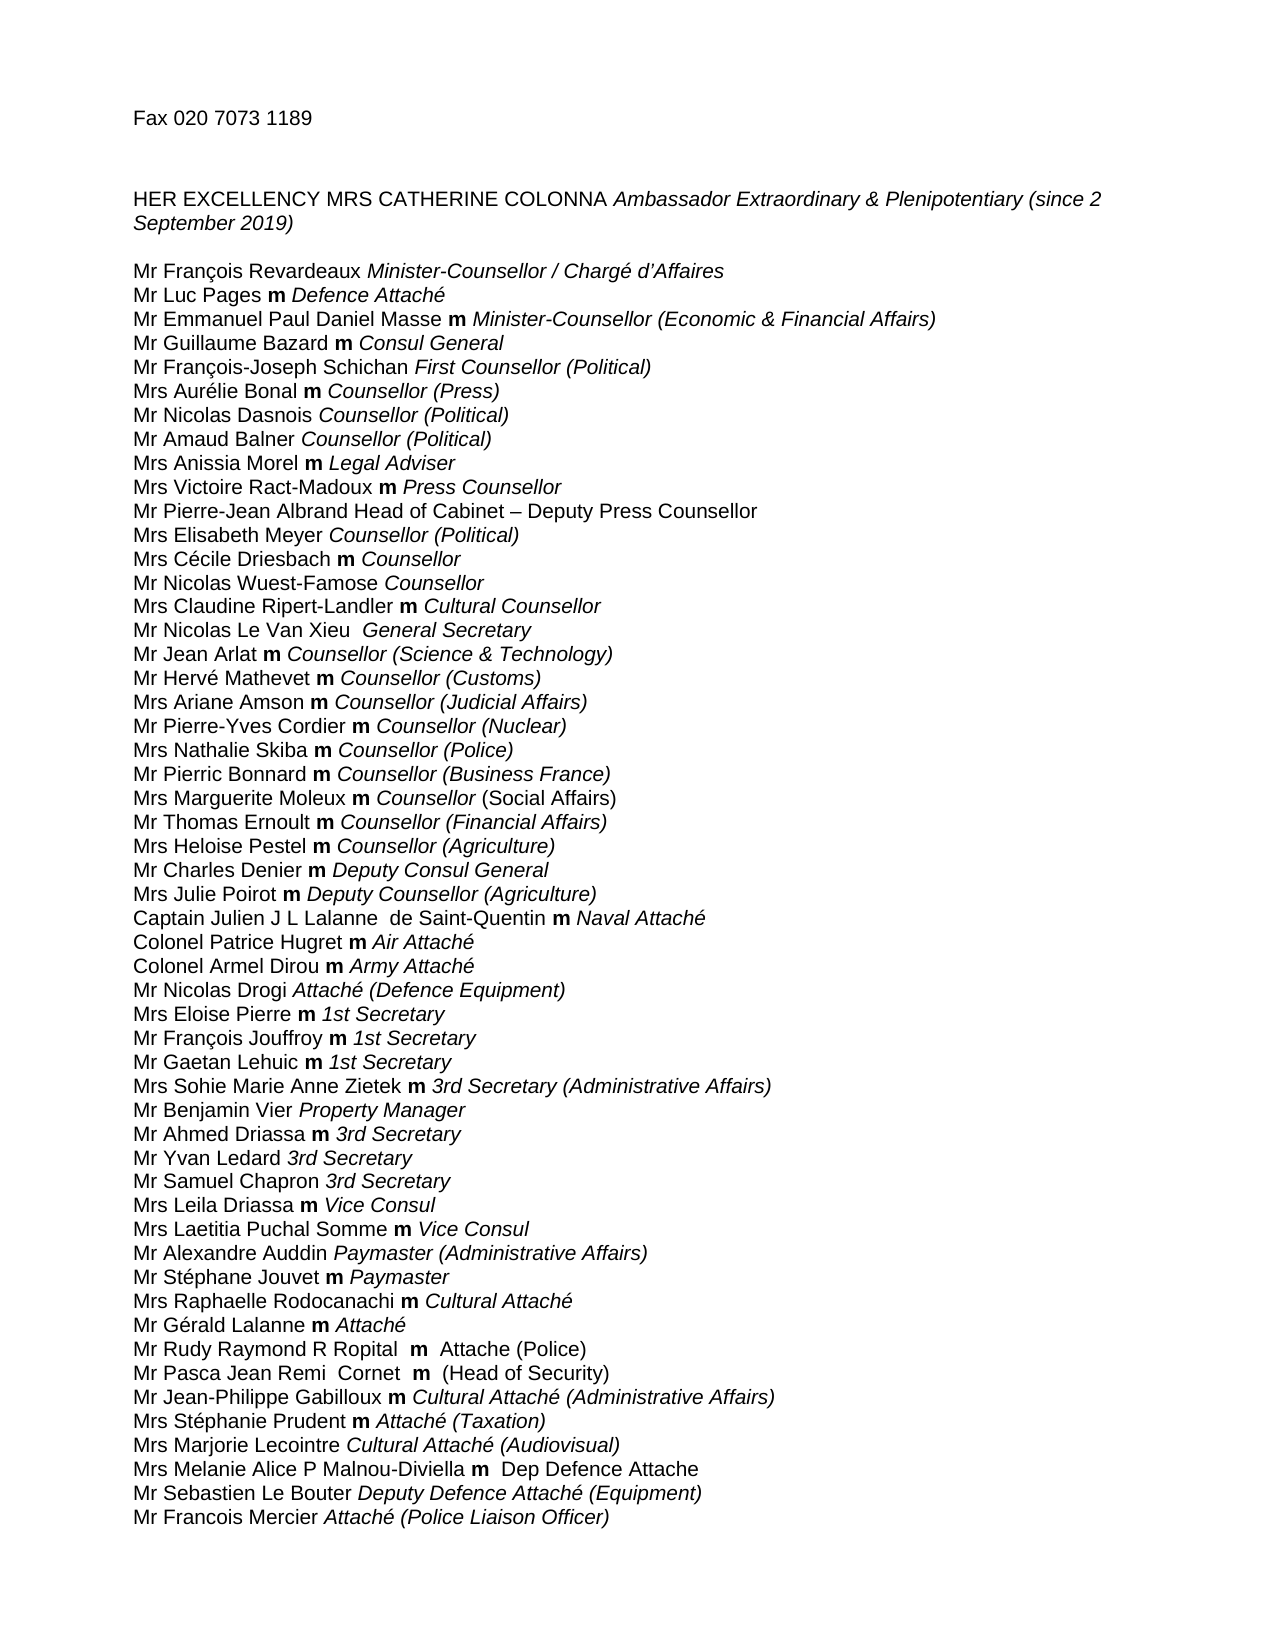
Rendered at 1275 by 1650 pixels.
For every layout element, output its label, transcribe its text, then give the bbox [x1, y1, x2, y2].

text Mr Nicolas Dasnois Counsellor (Political) [133, 403, 1181, 427]
text Mrs Anissia Morel m Legal Adviser [133, 451, 1181, 474]
text Mr Jean-Philippe Gabilloux m Cultural Attaché (Administrative Affairs) [133, 1385, 1181, 1409]
text Mr François Jouffroy m 1st Secretary [133, 1026, 1181, 1049]
text Mr Alexandre Auddin Paymaster (Administrative Affairs) [133, 1241, 1181, 1265]
text Mrs Elisabeth Meyer Counsellor (Political) [133, 522, 1181, 546]
text Mr Guillaume Bazard m Consul General [133, 331, 1181, 355]
text Captain Julien J L Lalanne de Saint-Quentin m Naval Attaché [133, 906, 1181, 930]
text Mrs Raphaelle Rodocanachi m Cultural Attaché [133, 1289, 1181, 1313]
text Fax 020 7073 1189 [133, 106, 1181, 129]
text Mrs Cécile Driesbach m Counsellor [133, 546, 1181, 570]
text Mr Pierre-Jean Albrand Head of Cabinet – Deputy Press Counsellor [133, 498, 1181, 522]
text Mr Samuel Chapron 3rd Secretary [133, 1169, 1181, 1193]
text Mrs Stéphanie Prudent m Attaché (Taxation) [133, 1409, 1181, 1433]
text Mr Francois Mercier Attaché (Police Liaison Officer) [133, 1505, 1181, 1529]
text Mr Ahmed Driassa m 3rd Secretary [133, 1121, 1181, 1145]
text Colonel Patrice Hugret m Air Attaché [133, 930, 1181, 954]
text Mr Luc Pages m Defence Attaché [133, 283, 1181, 307]
text HER EXCELLENCY MRS CATHERINE COLONNA Ambassador Extraordinary & Plenipotentiary (since 2 September 2019) [133, 187, 1181, 235]
text Mr François-Joseph Schichan First Counsellor (Political) [133, 355, 1181, 379]
text Mr Emmanuel Paul Daniel Masse m Minister-Counsellor (Economic & Financial Affairs) [133, 307, 1181, 331]
text Mr Stéphane Jouvet m Paymaster [133, 1265, 1181, 1289]
text Mrs Melanie Alice P Malnou-Diviella m Dep Defence Attache [133, 1457, 1181, 1481]
text Mrs Marjorie Lecointre Cultural Attaché (Audiovisual) [133, 1433, 1181, 1457]
text Mrs Heloise Pestel m Counsellor (Agriculture) [133, 834, 1181, 858]
text Mr Amaud Balner Counsellor (Political) [133, 427, 1181, 451]
text Mr Hervé Mathevet m Counsellor (Customs) [133, 666, 1181, 690]
text Mr François Revardeaux Minister-Counsellor / Chargé d’Affaires [133, 259, 1181, 283]
text Mr Yvan Ledard 3rd Secretary [133, 1145, 1181, 1169]
text Mr Gérald Lalanne m Attaché [133, 1313, 1181, 1337]
text Mrs Julie Poirot m Deputy Counsellor (Agriculture) [133, 882, 1181, 906]
text Mrs Aurélie Bonal m Counsellor (Press) [133, 379, 1181, 403]
text Mrs Claudine Ripert-Landler m Cultural Counsellor [133, 594, 1181, 618]
text Mrs Eloise Pierre m 1st Secretary [133, 1002, 1181, 1026]
text Mr Nicolas Drogi Attaché (Defence Equipment) [133, 978, 1181, 1002]
text Mr Pierric Bonnard m Counsellor (Business France) [133, 762, 1181, 786]
text Mr Gaetan Lehuic m 1st Secretary [133, 1049, 1181, 1073]
text Mrs Ariane Amson m Counsellor (Judicial Affairs) [133, 690, 1181, 714]
text Mrs Sohie Marie Anne Zietek m 3rd Secretary (Administrative Affairs) [133, 1073, 1181, 1097]
text Mrs Laetitia Puchal Somme m Vice Consul [133, 1217, 1181, 1241]
text Mr Pierre-Yves Cordier m Counsellor (Nuclear) [133, 714, 1181, 738]
text Mr Thomas Ernoult m Counsellor (Financial Affairs) [133, 810, 1181, 834]
text Mr Nicolas Wuest-Famose Counsellor [133, 570, 1181, 594]
text Mr Sebastien Le Bouter Deputy Defence Attaché (Equipment) [133, 1481, 1181, 1505]
text Colonel Armel Dirou m Army Attaché [133, 954, 1181, 978]
text Mr Pasca Jean Remi Cornet m (Head of Security) [133, 1361, 1181, 1385]
text Mrs Leila Driassa m Vice Consul [133, 1193, 1181, 1217]
text Mrs Nathalie Skiba m Counsellor (Police) [133, 738, 1181, 762]
text Mr Nicolas Le Van Xieu General Secretary [133, 618, 1181, 642]
text Mr Charles Denier m Deputy Consul General [133, 858, 1181, 882]
text Mrs Victoire Ract-Madoux m Press Counsellor [133, 474, 1181, 498]
text Mr Rudy Raymond R Ropital m Attache (Police) [133, 1337, 1181, 1361]
text Mr Benjamin Vier Property Manager [133, 1097, 1181, 1121]
text Mr Jean Arlat m Counsellor (Science & Technology) [133, 642, 1181, 666]
text Mrs Marguerite Moleux m Counsellor (Social Affairs) [133, 786, 1181, 810]
